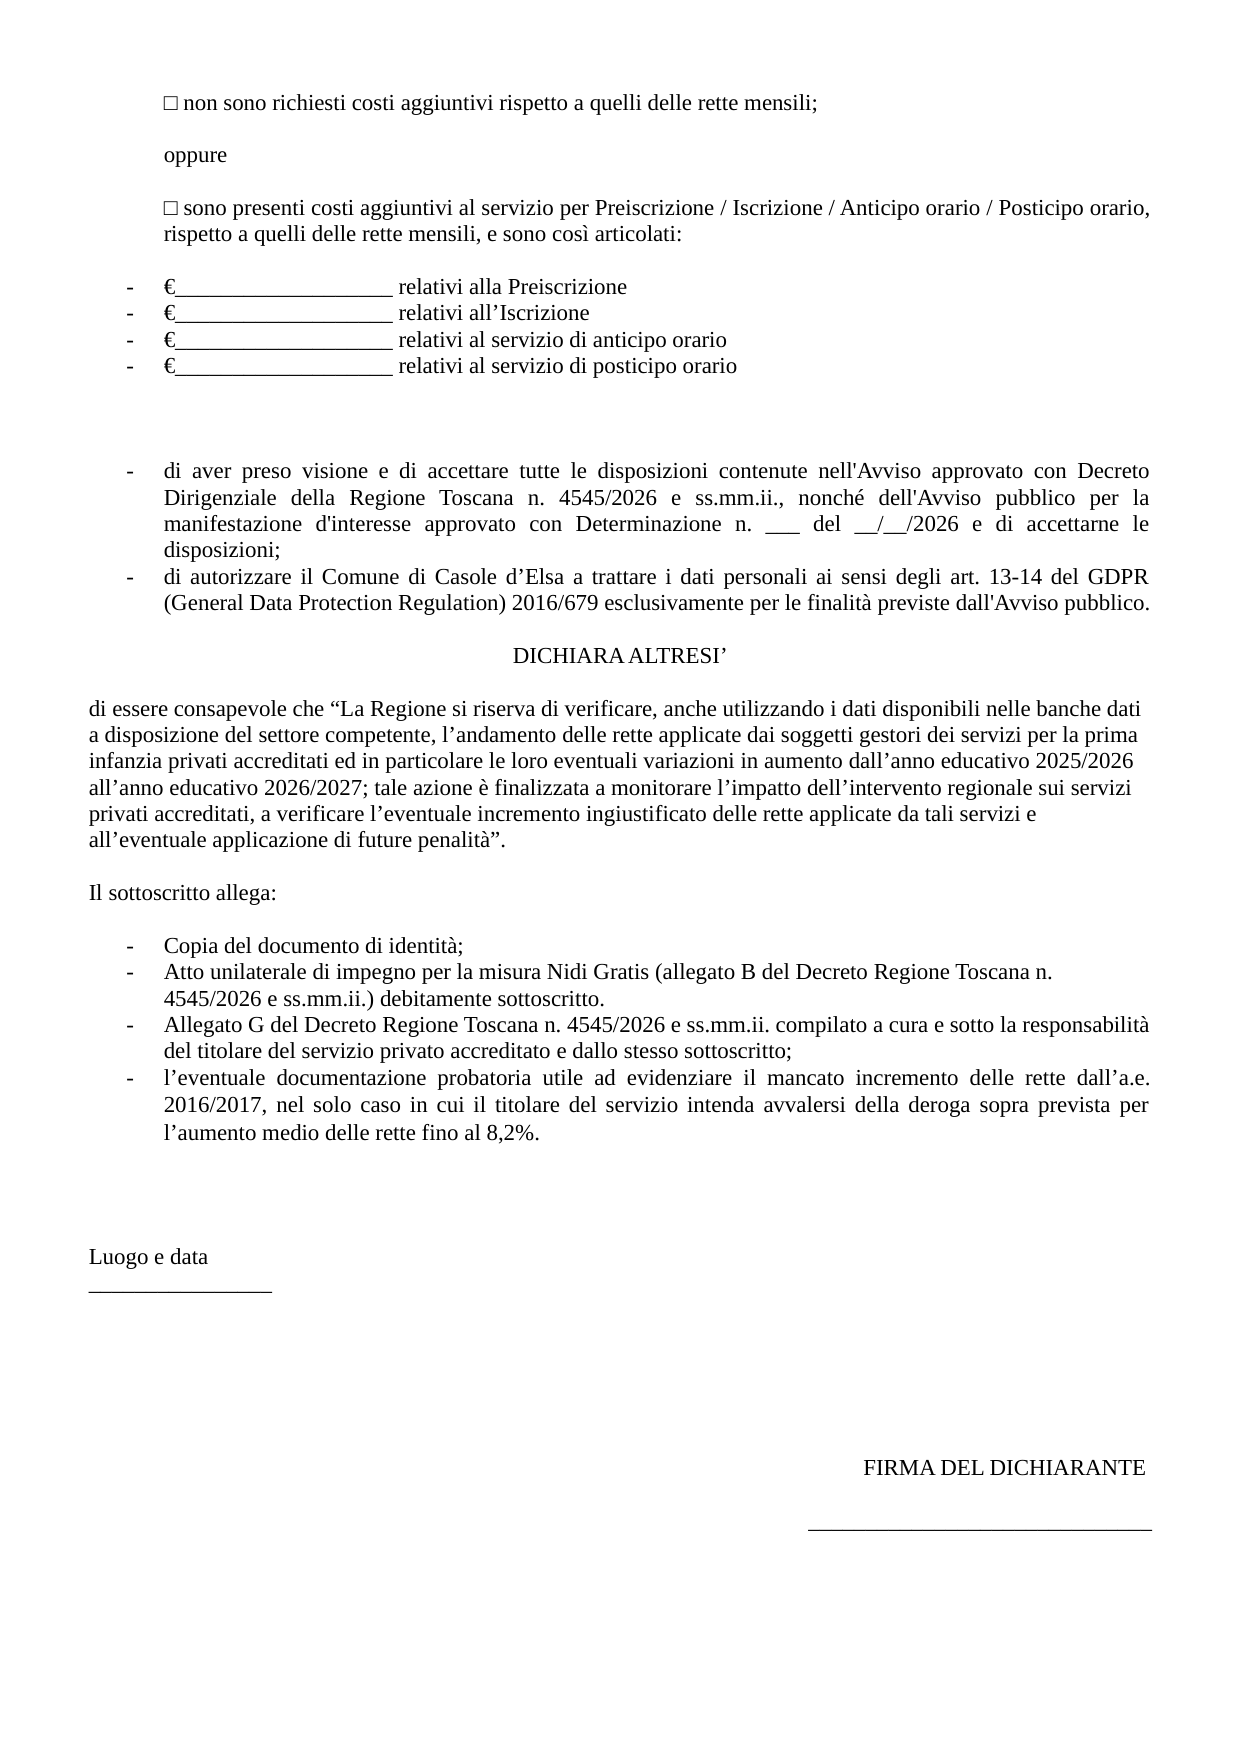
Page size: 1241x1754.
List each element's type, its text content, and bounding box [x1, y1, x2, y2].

text oppure [163, 141, 1152, 168]
list €___________________ relativi al servizio di anticipo orario [126, 326, 1152, 352]
list di aver preso visione e di accettare tutte le disposizioni contenute nell'Avviso approvato con Decreto Dirigenziale della Regione Toscana n. 4545/2026 e ss.mm.ii., nonché dell'Avviso pubblico per la manifestazione d'interesse approvato con Determinazione n. ___ del __/__/2026 e di accettarne le disposizioni; [126, 457, 1152, 563]
list Copia del documento di identità; [126, 932, 1152, 958]
text □ non sono richiesti costi aggiuntivi rispetto a quelli delle rette mensili; [163, 88, 1152, 115]
text DICHIARA ALTRESI’ [88, 642, 1152, 668]
text Il sottoscritto allega: [88, 879, 1152, 906]
list di autorizzare il Comune di Casole d’Elsa a trattare i dati personali ai sensi degli art. 13-14 del GDPR (General Data Protection Regulation) 2016/679 esclusivamente per le finalità previste dall'Avviso pubblico. [126, 563, 1152, 616]
text di essere consapevole che “La Regione si riserva di verificare, anche utilizzando i dati disponibili nelle banche dati a disposizione del settore competente, l’andamento delle rette applicate dai soggetti gestori dei servizi per la prima infanzia privati accreditati ed in particolare le loro eventuali variazioni in aumento dall’anno educativo 2025/2026 all’anno educativo 2026/2027; tale azione è finalizzata a monitorare l’impatto dell’intervento regionale sui servizi privati accreditati, a verificare l’eventuale incremento ingiustificato delle rette applicate da tali servizi e all’eventuale applicazione di future penalità”. [88, 695, 1152, 853]
list €___________________ relativi al servizio di posticipo orario [126, 352, 1152, 378]
text ________________ [88, 1269, 1152, 1296]
text □ sono presenti costi aggiuntivi al servizio per Preiscrizione / Iscrizione / Anticipo orario / Posticipo orario, rispetto a quelli delle rette mensili, e sono così articolati: [163, 194, 1152, 247]
text FIRMA DEL DICHIARANTE [88, 1454, 1152, 1480]
list Atto unilaterale di impegno per la misura Nidi Gratis (allegato B del Decreto Regione Toscana n. 4545/2026 e ss.mm.ii.) debitamente sottoscritto. [126, 958, 1152, 1011]
list €___________________ relativi alla Preiscrizione [126, 273, 1152, 299]
list €___________________ relativi all’Iscrizione [126, 299, 1152, 326]
text Luogo e data [88, 1243, 1152, 1269]
list Allegato G del Decreto Regione Toscana n. 4545/2026 e ss.mm.ii. compilato a cura e sotto la responsabilità del titolare del servizio privato accreditato e dallo stesso sottoscritto; [126, 1011, 1152, 1064]
list l’eventuale documentazione probatoria utile ad evidenziare il mancato incremento delle rette dall’a.e. 2016/2017, nel solo caso in cui il titolare del servizio intenda avvalersi della deroga sopra prevista per l’aumento medio delle rette fino al 8,2%. [126, 1064, 1152, 1146]
text ______________________________ [88, 1507, 1152, 1533]
